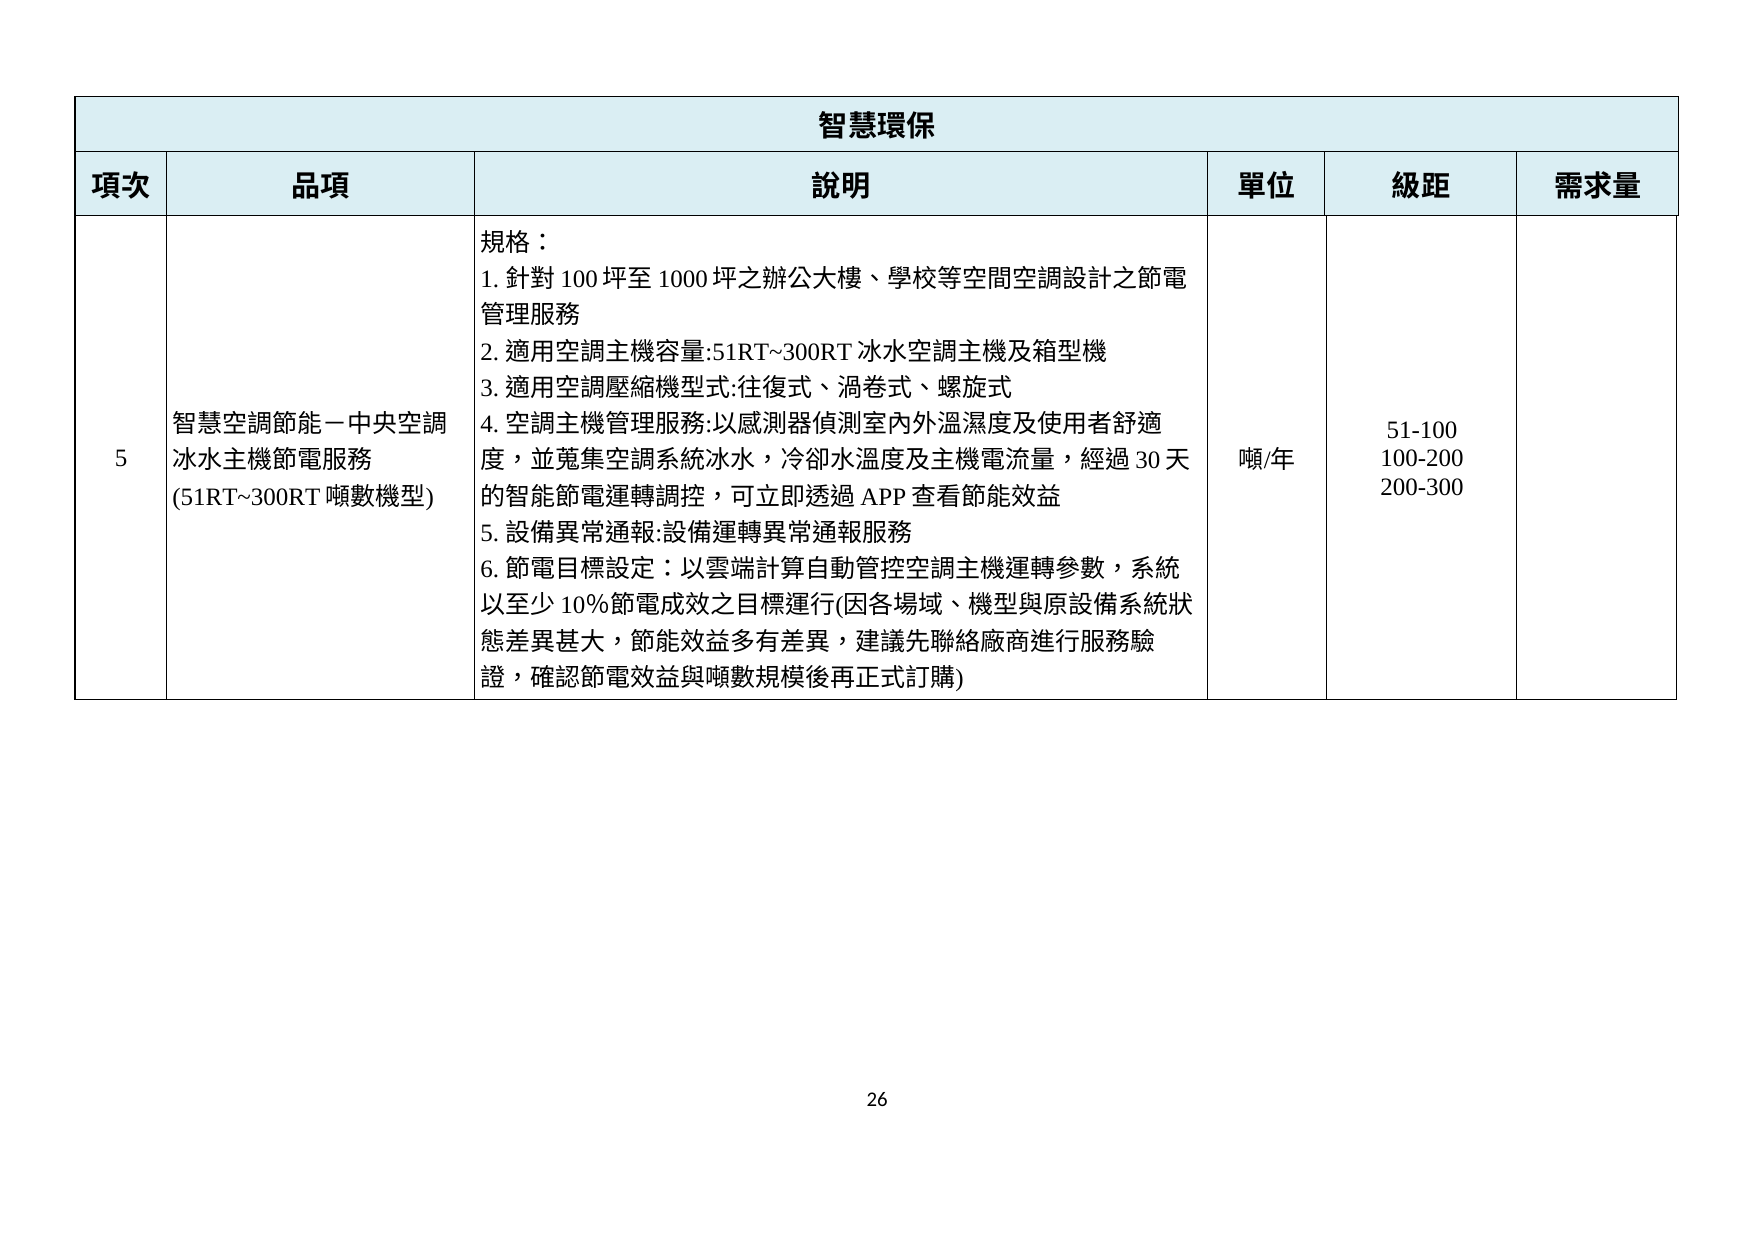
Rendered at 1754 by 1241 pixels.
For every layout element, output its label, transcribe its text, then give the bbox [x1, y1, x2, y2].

table_cell 級距 [1325, 152, 1516, 215]
table_cell 單位 [1208, 152, 1324, 215]
table_cell 品項 [167, 152, 474, 215]
table_cell 需求量 [1517, 152, 1678, 215]
table_cell 噸/年 [1208, 216, 1326, 699]
table_cell 智慧空調節能－中央空調冰水主機節電服務(51RT~300RT噸數機型) [167, 216, 474, 699]
table_cell 項次 [76, 152, 166, 215]
table_cell 51-100 100-200 200-300 [1327, 216, 1516, 699]
table_cell 5 [76, 216, 166, 699]
table_cell [1517, 216, 1676, 699]
table_cell 說明 [475, 152, 1207, 215]
table_header 智慧環保 [76, 97, 1678, 151]
table_cell 規格： 1. 針對100坪至1000坪之辦公大樓、學校等空間空調設計之節電管理服務 2. 適用空調主機容量:51RT~300RT冰水空調主機及箱型機 3. 適用空調壓縮機型式:往復式、渦卷式、螺旋式 4. 空調主機管理服務:以感測器偵測室內外溫濕度及使用者舒適度，並蒐集空調系統冰水，冷卻水溫度及主機電流量，經過30天的智能節電運轉調控，可立即透過APP查看節能效益 5. 設備異常通報:設備運轉異常通報服務 6. 節電目標設定：以雲端計算自動管控空調主機運轉參數，系統以至少10％節電成效之目標運行(因各場域、機型與原設備系統狀態差異甚大，節能效益多有差異，建議先聯絡廠商進行服務驗證，確認節電效益與噸數規模後再正式訂購) [475, 216, 1207, 699]
